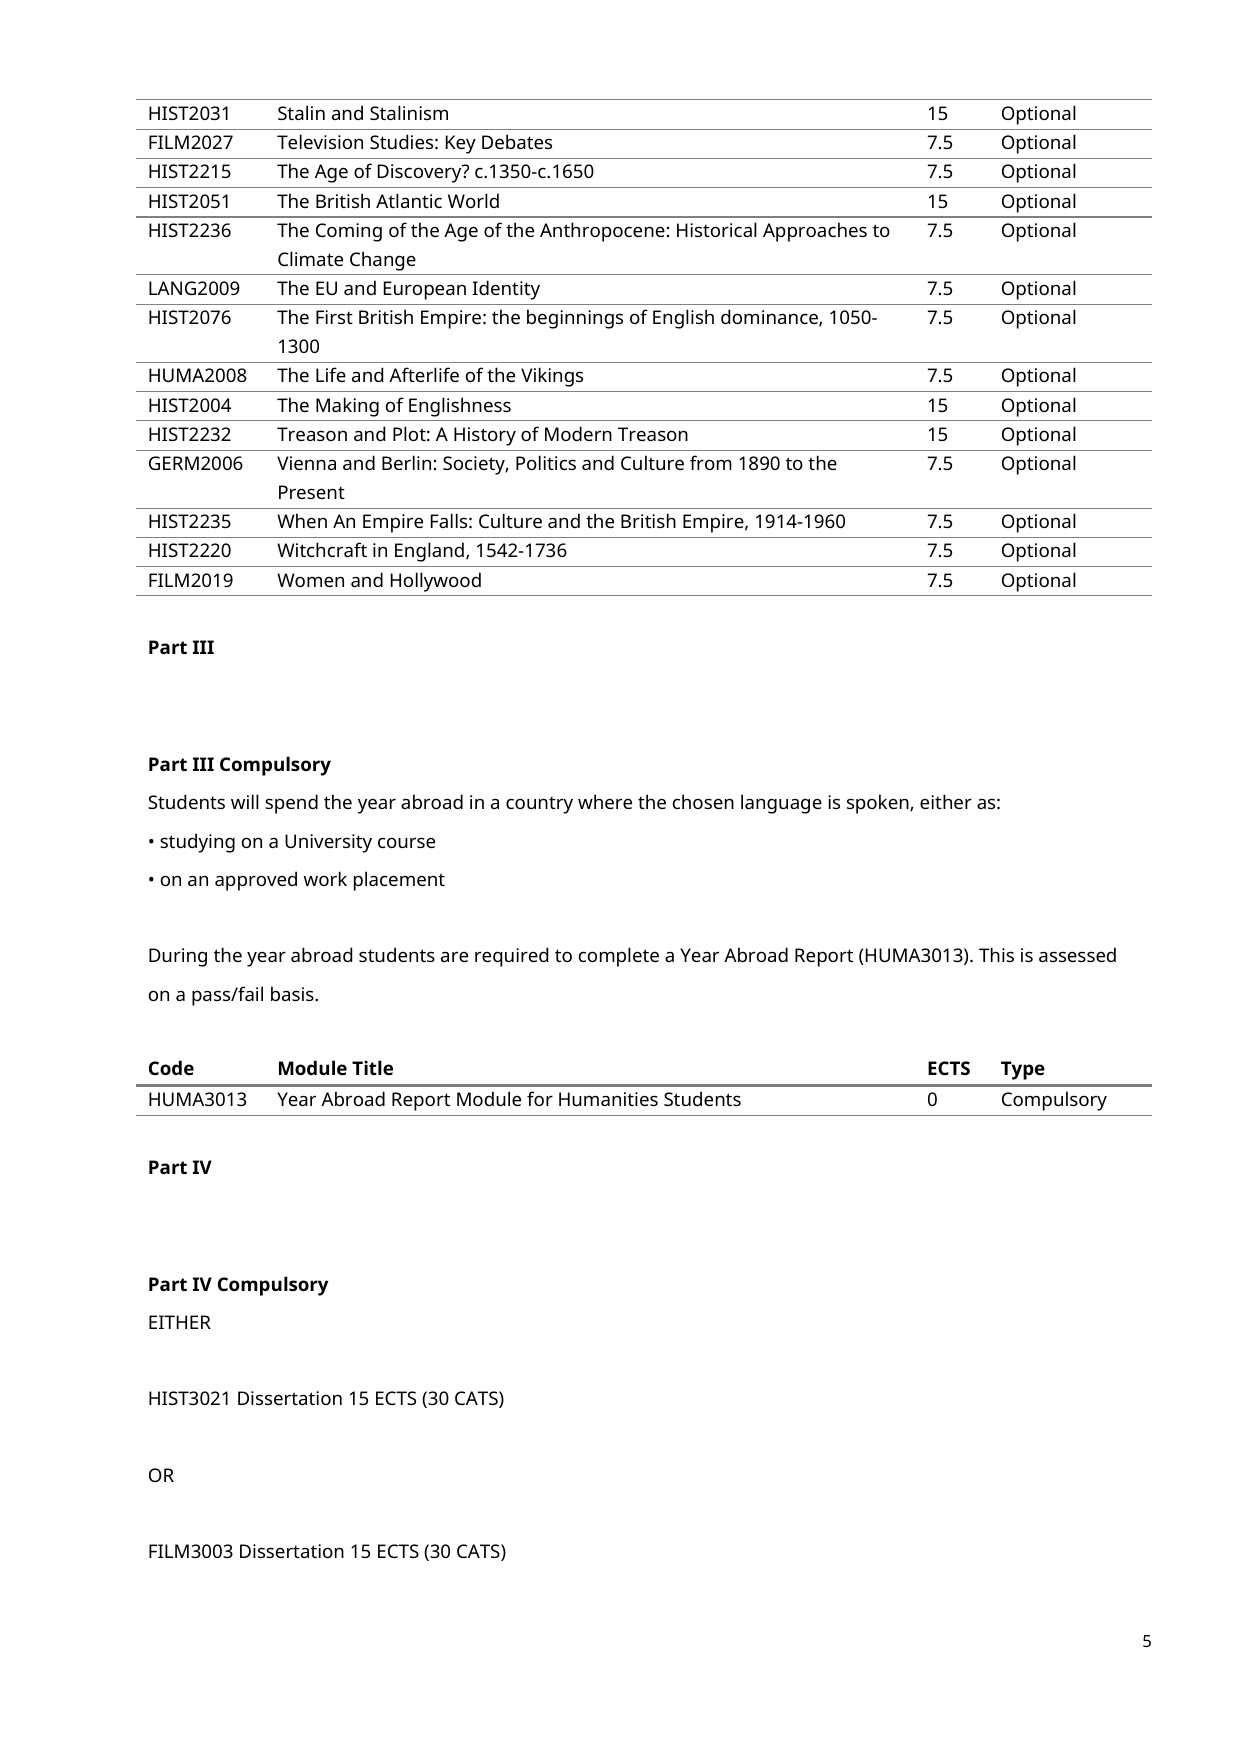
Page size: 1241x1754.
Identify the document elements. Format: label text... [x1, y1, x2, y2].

table_cell Treason and Plot: A History of Modern Treason [266, 421, 916, 449]
table_cell Part III [136, 596, 1152, 713]
table_cell The EU and European Identity [266, 275, 916, 304]
table_cell The Making of Englishness [266, 392, 916, 420]
table_cell HIST2236 [136, 218, 266, 274]
table_cell Optional [989, 567, 1152, 595]
table_cell 15 [916, 421, 989, 449]
table_cell Module Title [266, 1055, 916, 1083]
table_cell Optional [989, 392, 1152, 420]
table_cell 7.5 [916, 218, 989, 274]
table_cell Optional [989, 305, 1152, 362]
table_cell Stalin and Stalinism [266, 100, 916, 128]
table_cell HUMA2008 [136, 363, 266, 391]
table_cell Part IV Compulsory EITHER HIST3021 Dissertation 15 ECTS (30 CATS) OR FILM3003 Dissertation 15 ECTS (30 CATS) [136, 1233, 1152, 1613]
table_cell The Life and Afterlife of the Vikings [266, 363, 916, 391]
table_cell Type [989, 1055, 1152, 1083]
table_cell Compulsory [989, 1087, 1152, 1115]
table_cell HIST2031 [136, 100, 266, 128]
table_cell The British Atlantic World [266, 188, 916, 216]
table_cell HIST2215 [136, 159, 266, 187]
table_cell Optional [989, 363, 1152, 391]
table_cell Optional [989, 421, 1152, 449]
table_cell Optional [989, 100, 1152, 128]
table_cell HUMA3013 [136, 1087, 266, 1115]
table_cell HIST2004 [136, 392, 266, 420]
table_cell Vienna and Berlin: Society, Politics and Culture from 1890 to the Present [266, 451, 916, 507]
table_cell 7.5 [916, 451, 989, 507]
table_cell 7.5 [916, 538, 989, 566]
table_cell Optional [989, 188, 1152, 216]
table_cell 15 [916, 100, 989, 128]
table_cell LANG2009 [136, 275, 266, 304]
table_cell The First British Empire: the beginnings of English dominance, 1050-1300 [266, 305, 916, 362]
table_cell Optional [989, 509, 1152, 537]
table_cell GERM2006 [136, 451, 266, 507]
table_cell Code [136, 1055, 266, 1083]
table_cell 15 [916, 188, 989, 216]
table_cell Optional [989, 538, 1152, 566]
table_cell HIST2220 [136, 538, 266, 566]
table_cell HIST2076 [136, 305, 266, 362]
table_cell Year Abroad Report Module for Humanities Students [266, 1087, 916, 1115]
table_cell 7.5 [916, 275, 989, 304]
table_cell 7.5 [916, 509, 989, 537]
table_cell HIST2232 [136, 421, 266, 449]
table_cell Optional [989, 218, 1152, 274]
table_cell 7.5 [916, 130, 989, 158]
table_cell Witchcraft in England, 1542-1736 [266, 538, 916, 566]
table_cell The Coming of the Age of the Anthropocene: Historical Approaches to Climate Change [266, 218, 916, 274]
table_cell The Age of Discovery? c.1350-c.1650 [266, 159, 916, 187]
table_cell FILM2019 [136, 567, 266, 595]
table_cell 15 [916, 392, 989, 420]
table_cell HIST2051 [136, 188, 266, 216]
table_cell HIST2235 [136, 509, 266, 537]
table_cell 7.5 [916, 567, 989, 595]
table_cell FILM2027 [136, 130, 266, 158]
table_cell 0 [916, 1087, 989, 1115]
table_cell Optional [989, 275, 1152, 304]
table_cell When An Empire Falls: Culture and the British Empire, 1914-1960 [266, 509, 916, 537]
table_cell Television Studies: Key Debates [266, 130, 916, 158]
table_cell 7.5 [916, 159, 989, 187]
table_cell 7.5 [916, 363, 989, 391]
table_cell Part III Compulsory Students will spend the year abroad in a country where the chosen language is spoken, either as: • studying on a University course • on an approved work placement During the year abroad students are required to complete a Year Abroad Report (HUMA3013). This is assessed on a pass/fail basis. [136, 713, 1152, 1055]
table_cell 7.5 [916, 305, 989, 362]
table_cell Optional [989, 451, 1152, 507]
table_cell Optional [989, 130, 1152, 158]
table_cell Part IV [136, 1116, 1152, 1233]
table_cell Optional [989, 159, 1152, 187]
table_cell ECTS [916, 1055, 989, 1083]
table_cell Women and Hollywood [266, 567, 916, 595]
